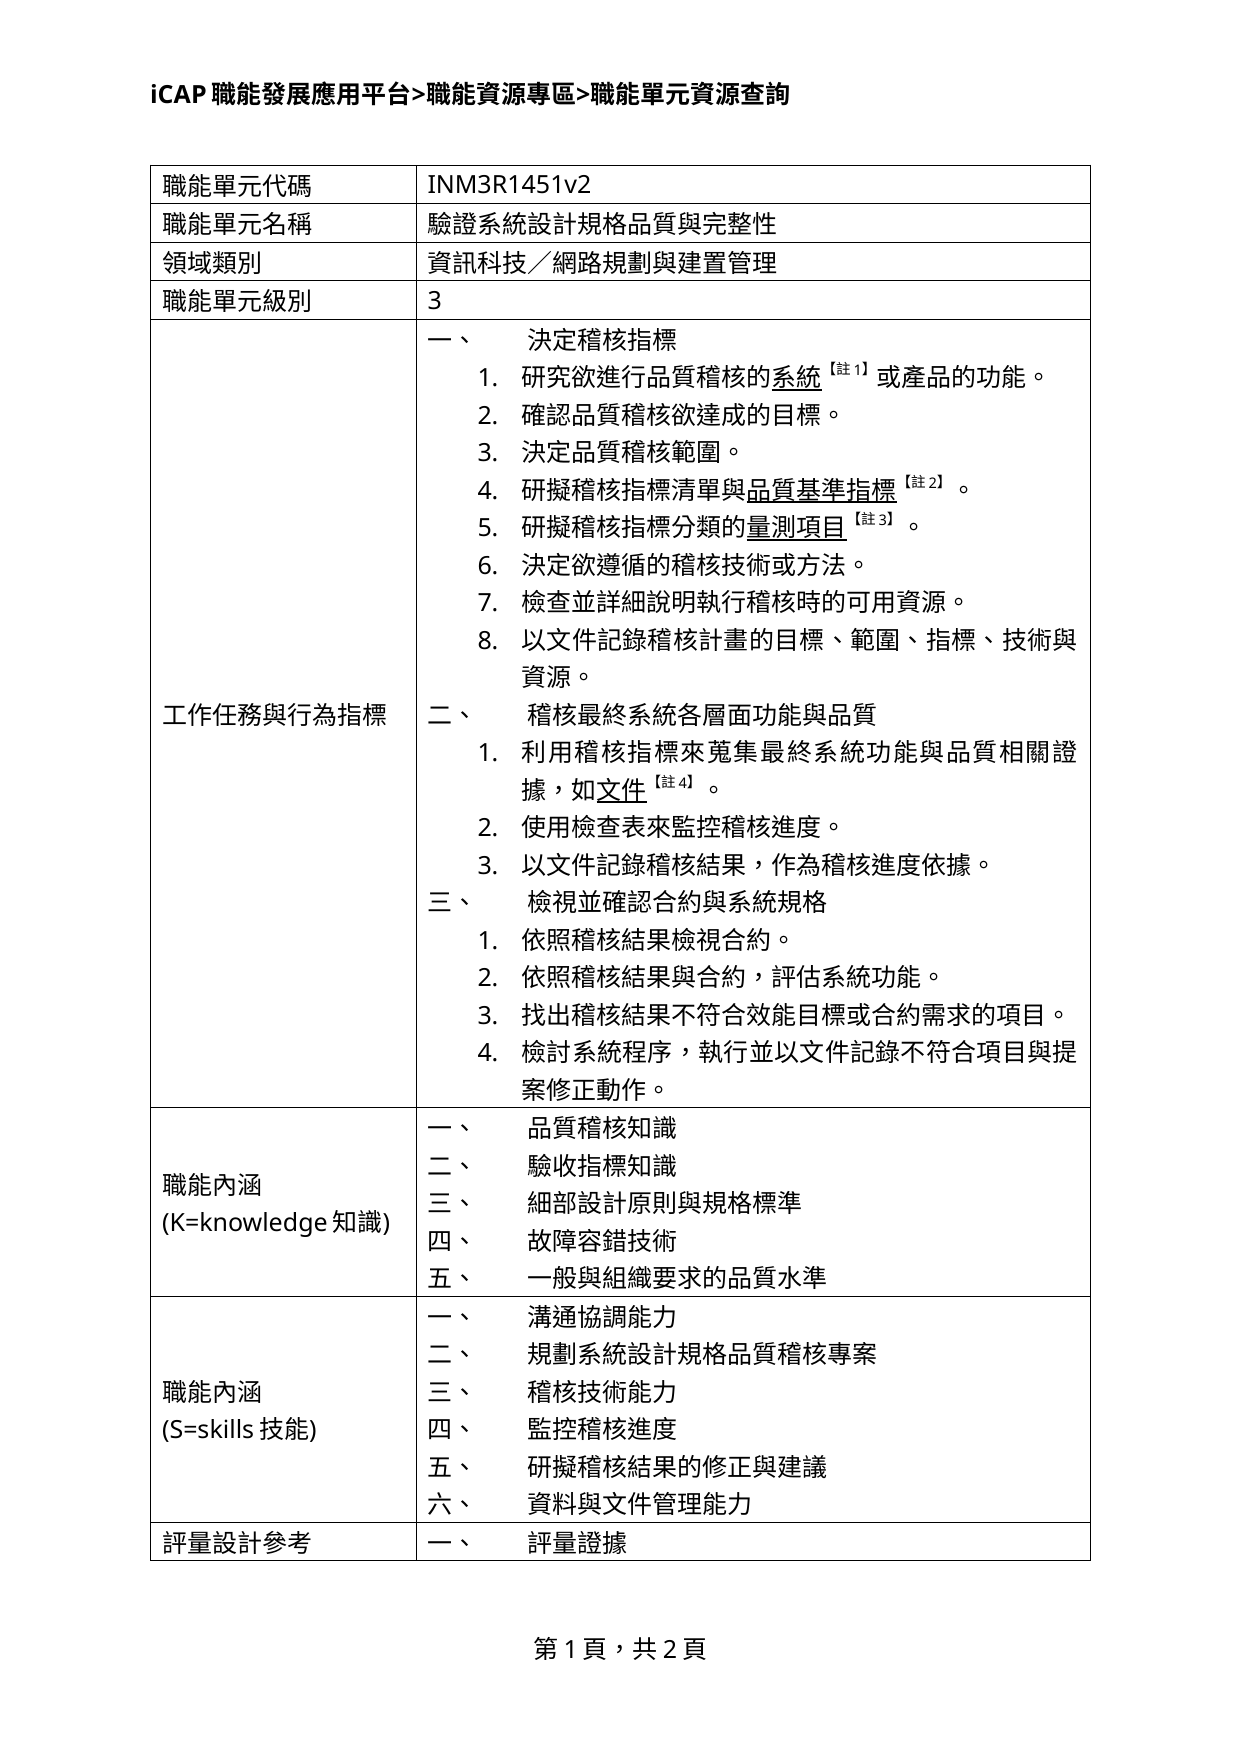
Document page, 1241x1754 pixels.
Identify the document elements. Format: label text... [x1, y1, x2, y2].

table_cell 驗證系統設計規格品質與完整性 [417, 204, 1090, 242]
table_cell 資訊科技／網路規劃與建置管理 [417, 243, 1090, 280]
table_cell 工作任務與行為指標 [151, 320, 416, 1107]
table_cell 職能內涵 (K=knowledge知識) [151, 1108, 416, 1296]
table_cell 領域類別 [151, 243, 416, 280]
table_cell 決定稽核指標 研究欲進行品質稽核的系統【註1】或產品的功能。 確認品質稽核欲達成的目標。 決定品質稽核範圍。 研擬稽核指標清單與品質基準指標【註2】。 研擬稽核指標分類的量測項目【註3】。 決定欲遵循的稽核技術或方法。 檢查並詳細說明執行稽核時的可用資源。 以文件記錄稽核計畫的目標、範圍、指標、技術與資源。 稽核最終系統各層面功能與品質 利用稽核指標來蒐集最終系統功能與品質相關證據，如文件【註4】。 使用檢查表來監控稽核進度。 以文件記錄稽核結果，作為稽核進度依據。 檢視並確認合約與系統規格 依照稽核結果檢視合約。 依照稽核結果與合約，評估系統功能。 找出稽核結果不符合效能目標或合約需求的項目。 檢討系統程序，執行並以文件記錄不符合項目與提案修正動作。 [417, 320, 1090, 1107]
table_header 職能單元代碼 [151, 166, 416, 203]
table_cell 溝通協調能力 規劃系統設計規格品質稽核專案 稽核技術能力 監控稽核進度 研擬稽核結果的修正與建議 資料與文件管理能力 [417, 1297, 1090, 1522]
table_cell 職能內涵 (S=skills技能) [151, 1297, 416, 1522]
table_cell 職能單元名稱 [151, 204, 416, 242]
table_cell 評量設計參考 [151, 1523, 416, 1560]
table_cell 品質稽核知識 驗收指標知識 細部設計原則與規格標準 故障容錯技術 一般與組織要求的品質水準 [417, 1108, 1090, 1296]
table_cell 評量證據 決定稽核指標並執行稽核能力。 檢討系統程序不符合稽核之處，並具體提出修正行動方案。 評量情境與資源 相關先備條件如：如稽核工具、文件指南、相關標準與基準、服務等級協議（SLA）歸檔政策、驗收指標、IT安全規範、運作中系統（包括資料庫、系統檔案與設計介面）、系統技術規格。 視情況與其他單位進行工作場域與工作職責方面的全面性評量。 評量流程與技巧須因地、因人制宜。 提供特殊需求人士使用的所需設備與支援。 評量方法 採用多種評量方式來評量實務技能與知識。 直接觀察受評者進行稽核情況。 口頭或書面提問，評量受評者找出稽核指標需求的知識。 審核受評者對於不符合稽核項目的報告文件及修正相關動作的提案。 若採實習評量，宜結合目標提問方式進行評量所需知識。 [417, 1523, 1090, 1560]
table_cell 職能單元級別 [151, 281, 416, 319]
table_cell 3 [417, 281, 1090, 319]
table_header INM3R1451v2 [417, 166, 1090, 203]
